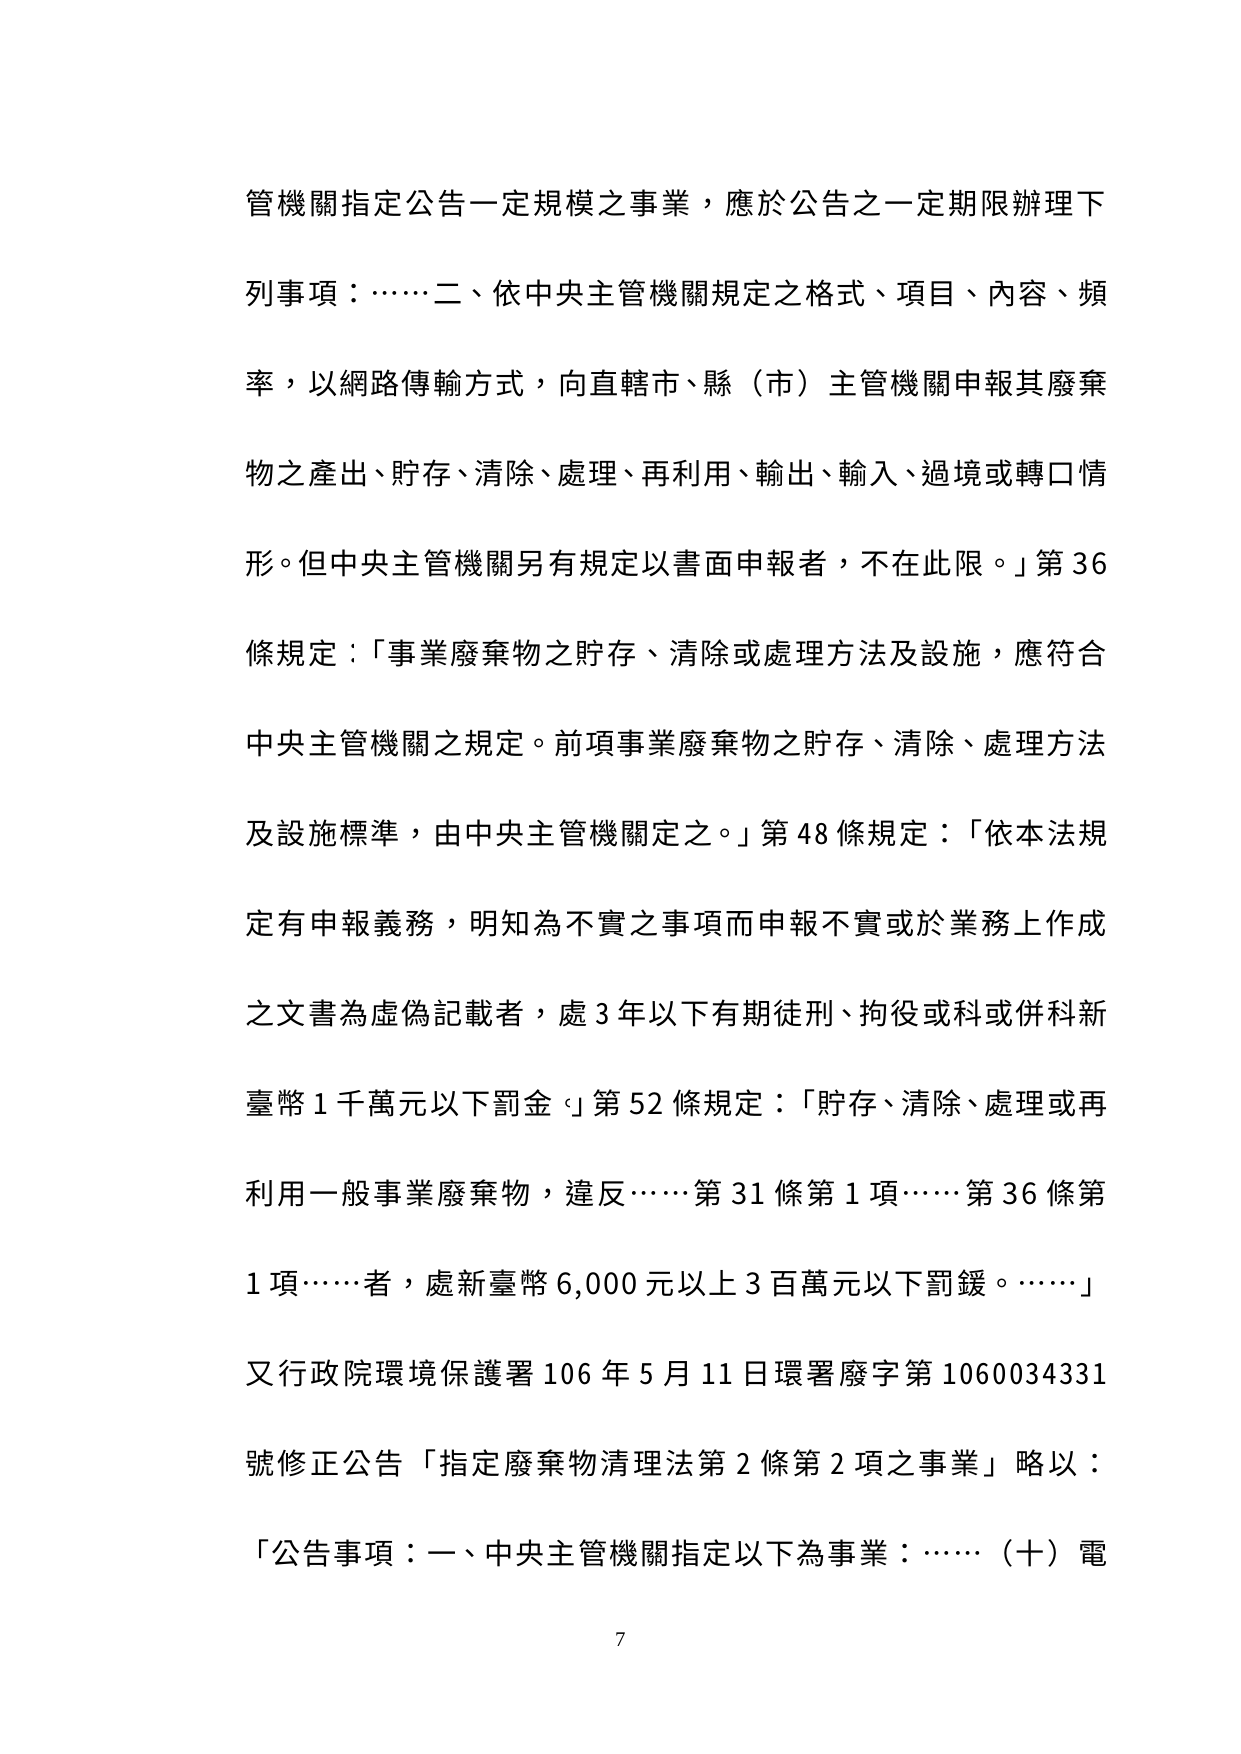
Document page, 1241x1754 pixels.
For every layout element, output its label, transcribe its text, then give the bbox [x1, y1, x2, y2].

table_cell [150, 165, 234, 1589]
table_cell 管機關指定公告一定規模之事業，應於公告之一定期限辦理下列事項：……二、依中央主管機關規定之格式、項目、內容、頻率，以網路傳輸方式，向直轄市、縣（市）主管機關申報其廢棄物之產出、貯存、清除、處理、再利用、輸出、輸入、過境或轉口情形。但中央主管機關另有規定以書面申報者，不在此限。」第36條規定：「事業廢棄物之貯存、清除或處理方法及設施，應符合中央主管機關之規定。前項事業廢棄物之貯存、清除、處理方法及設施標準，由中央主管機關定之。」第48條規定：「依本法規定有申報義務，明知為不實之事項而申報不實或於業務上作成之文書為虛偽記載者，處3年以下有期徒刑、拘役或科或併科新臺幣1千萬元以下罰金。」第52條規定：「貯存、清除、處理或再利用一般事業廢棄物，違反……第31條第1項……第36條第1項……者，處新臺幣6,000元以上3百萬元以下罰鍰。……」又行政院環境保護署106年5月11日環署廢字第1060034331號修正公告「指定廢棄物清理法第2條第2項之事業」略以：「公告事項：一、中央主管機關指定以下為事業：……（十）電 [234, 165, 1118, 1589]
